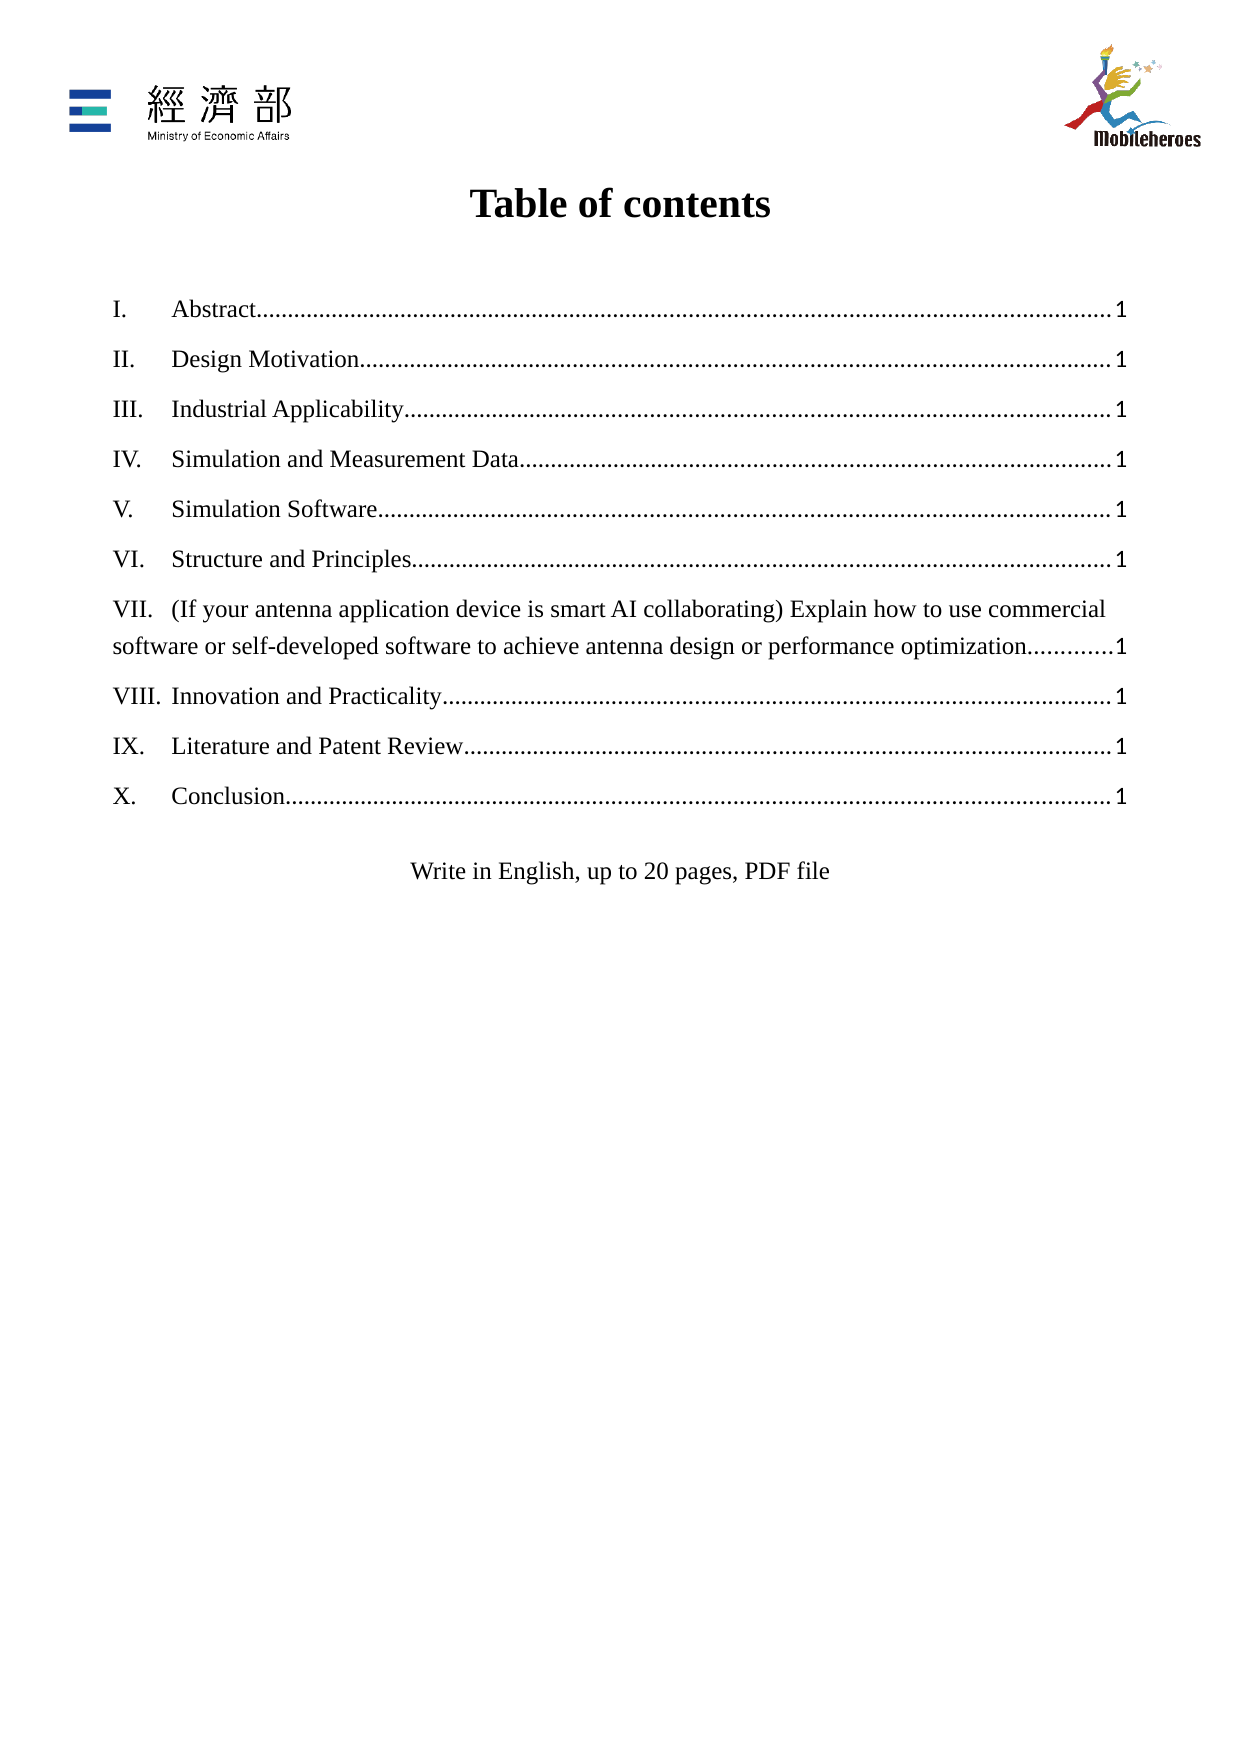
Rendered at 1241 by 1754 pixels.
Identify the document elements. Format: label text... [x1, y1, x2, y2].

text V. Simulation Software 1 [112, 489, 1128, 527]
picture [44, 76, 316, 150]
text IV. Simulation and Measurement Data 1 [112, 439, 1128, 477]
text I. Abstract 1 [112, 289, 1128, 327]
text X. Conclusion 1 [112, 777, 1128, 814]
text VI. Structure and Principles 1 [112, 539, 1128, 577]
text II. Design Motivation 1 [112, 339, 1128, 377]
text VII. (If your antenna application device is smart AI collaborating) Explain how to use commercial software or self-developed software to achieve antenna design or performance optimization. 1 [112, 589, 1128, 664]
text Write in English, up to 20 pages, PDF file [112, 852, 1128, 889]
text IX. Literature and Patent Review 1 [112, 727, 1128, 764]
text VIII. Innovation and Practicality 1 [112, 677, 1128, 714]
picture [1061, 42, 1204, 149]
text Table of contents [112, 164, 1128, 239]
text III. Industrial Applicability 1 [112, 389, 1128, 427]
